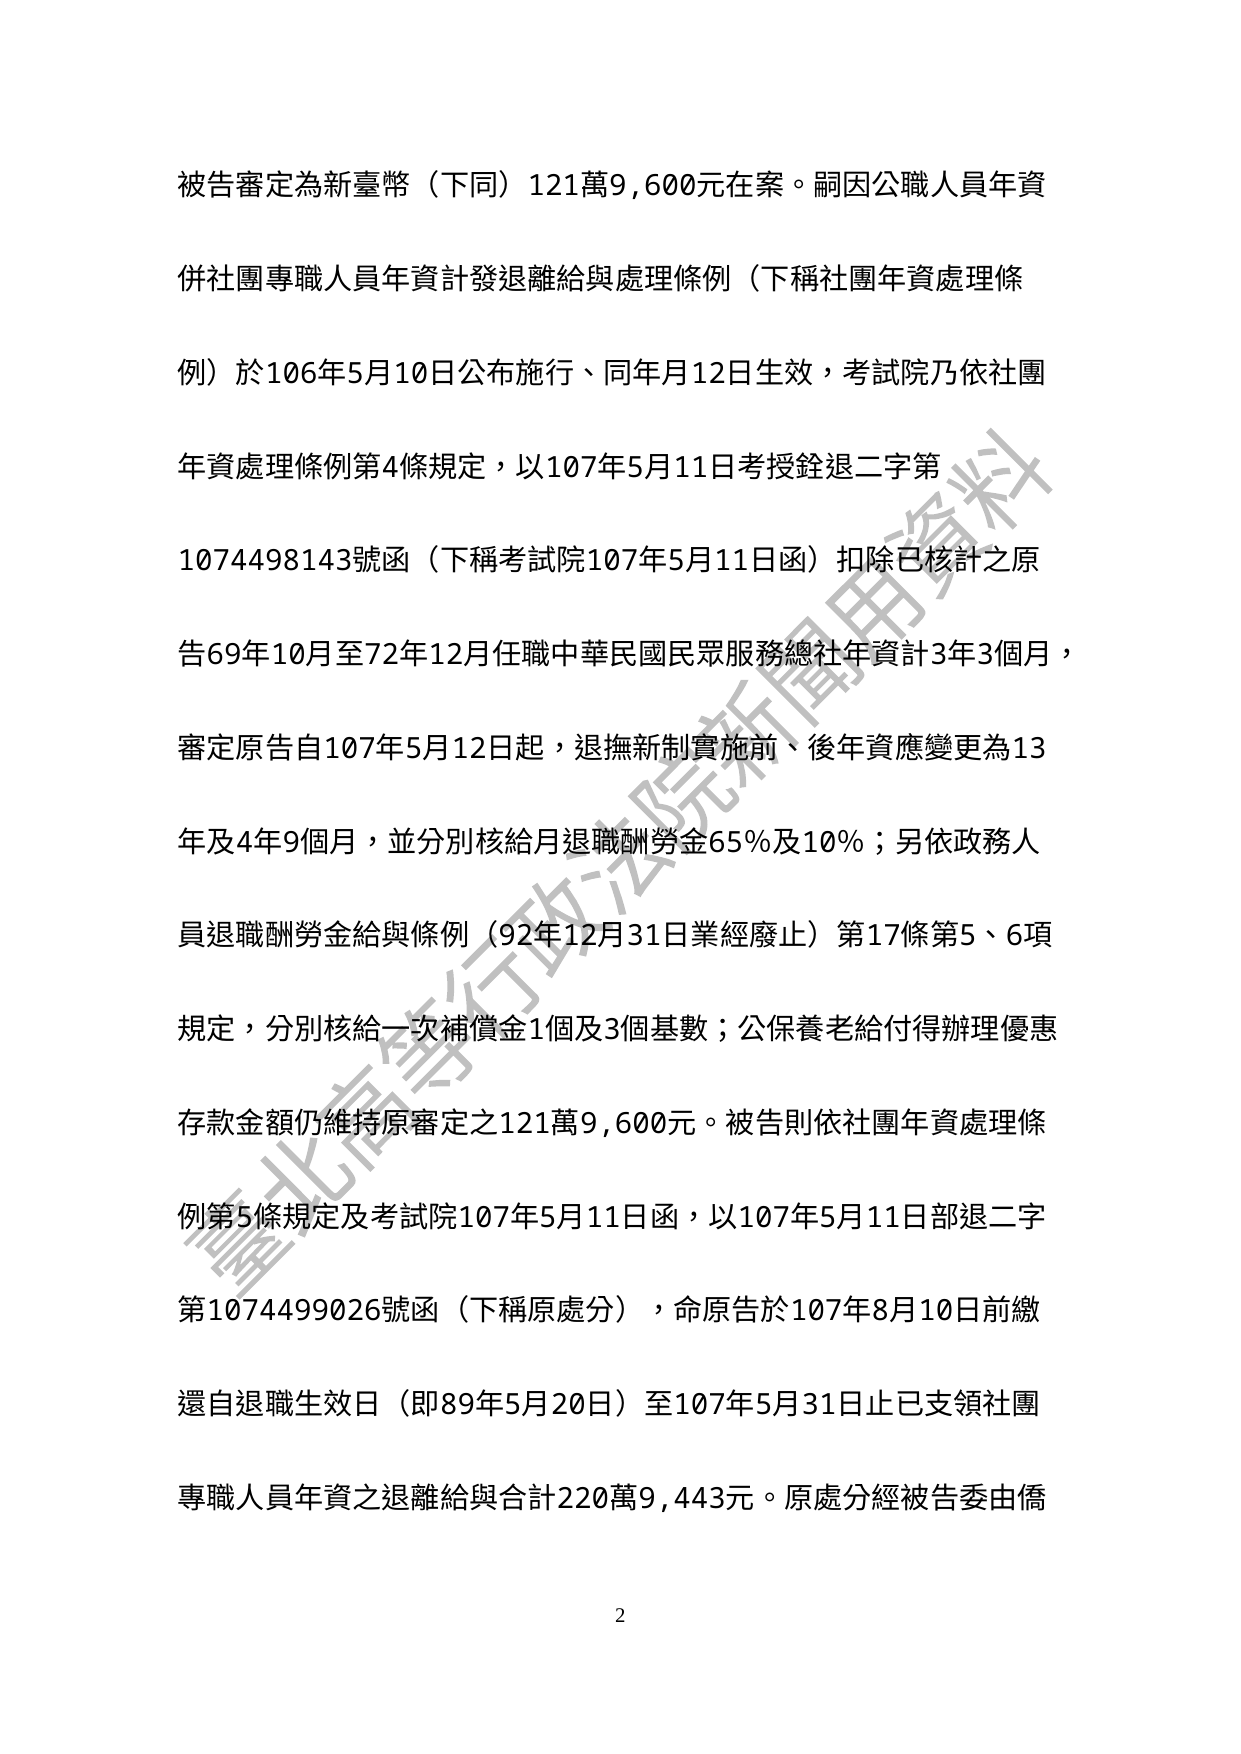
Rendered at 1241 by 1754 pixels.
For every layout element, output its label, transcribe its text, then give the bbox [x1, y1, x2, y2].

text 原告為僑務委員會退職政務人員，前經考試院核定自民國89年5月20日退職生效，退撫新制實施前、後年資為16年及5年，分別核給月退職酬勞金76％及10％；公保養老給付得辦理優息存款金額則經被告審定為新臺幣（下同）121萬9,600元在案。嗣因公職人員年資併社團專職人員年資計發退離給與處理條例（下稱社團年資處理條例）於106年5月10日公布施行、同年月12日生效，考試院乃依社團年資處理條例第4條規定，以107年5月11日考授銓退二字第1074498143號函（下稱考試院107年5月11日函）扣除已核計之原告69年10月至72年12月任職中華民國民眾服務總社年資計3年3個月，審定原告自107年5月12日起，退撫新制實施前、後年資應變更為13年及4年9個月，並分別核給月退職酬勞金65％及10％；另依政務人員退職酬勞金給與條例（92年12月31日業經廢止）第17條第5、6項規定，分別核給一次補償金1個及3個基數；公保養老給付得辦理優惠存款金額仍維持原審定之121萬9,600元。被告則依社團年資處理條例第5條規定及考試院107年5月11日函，以107年5月11日部退二字第1074499026號函（下稱原處分），命原告於107年8月10日前繳還自退職生效日（即89年5月20日）至107年5月31日止已支領社團專職人員年資之退離給與合計220萬9,443元。原處分經被告委由僑務委員會轉交，原告於107年5月21日收受，並於108年1月22日繳回220萬9,443元。原告不服原處分，提起訴願經決定駁回，於是提起本件行政訴訟。 [177, 142, 1063, 1517]
